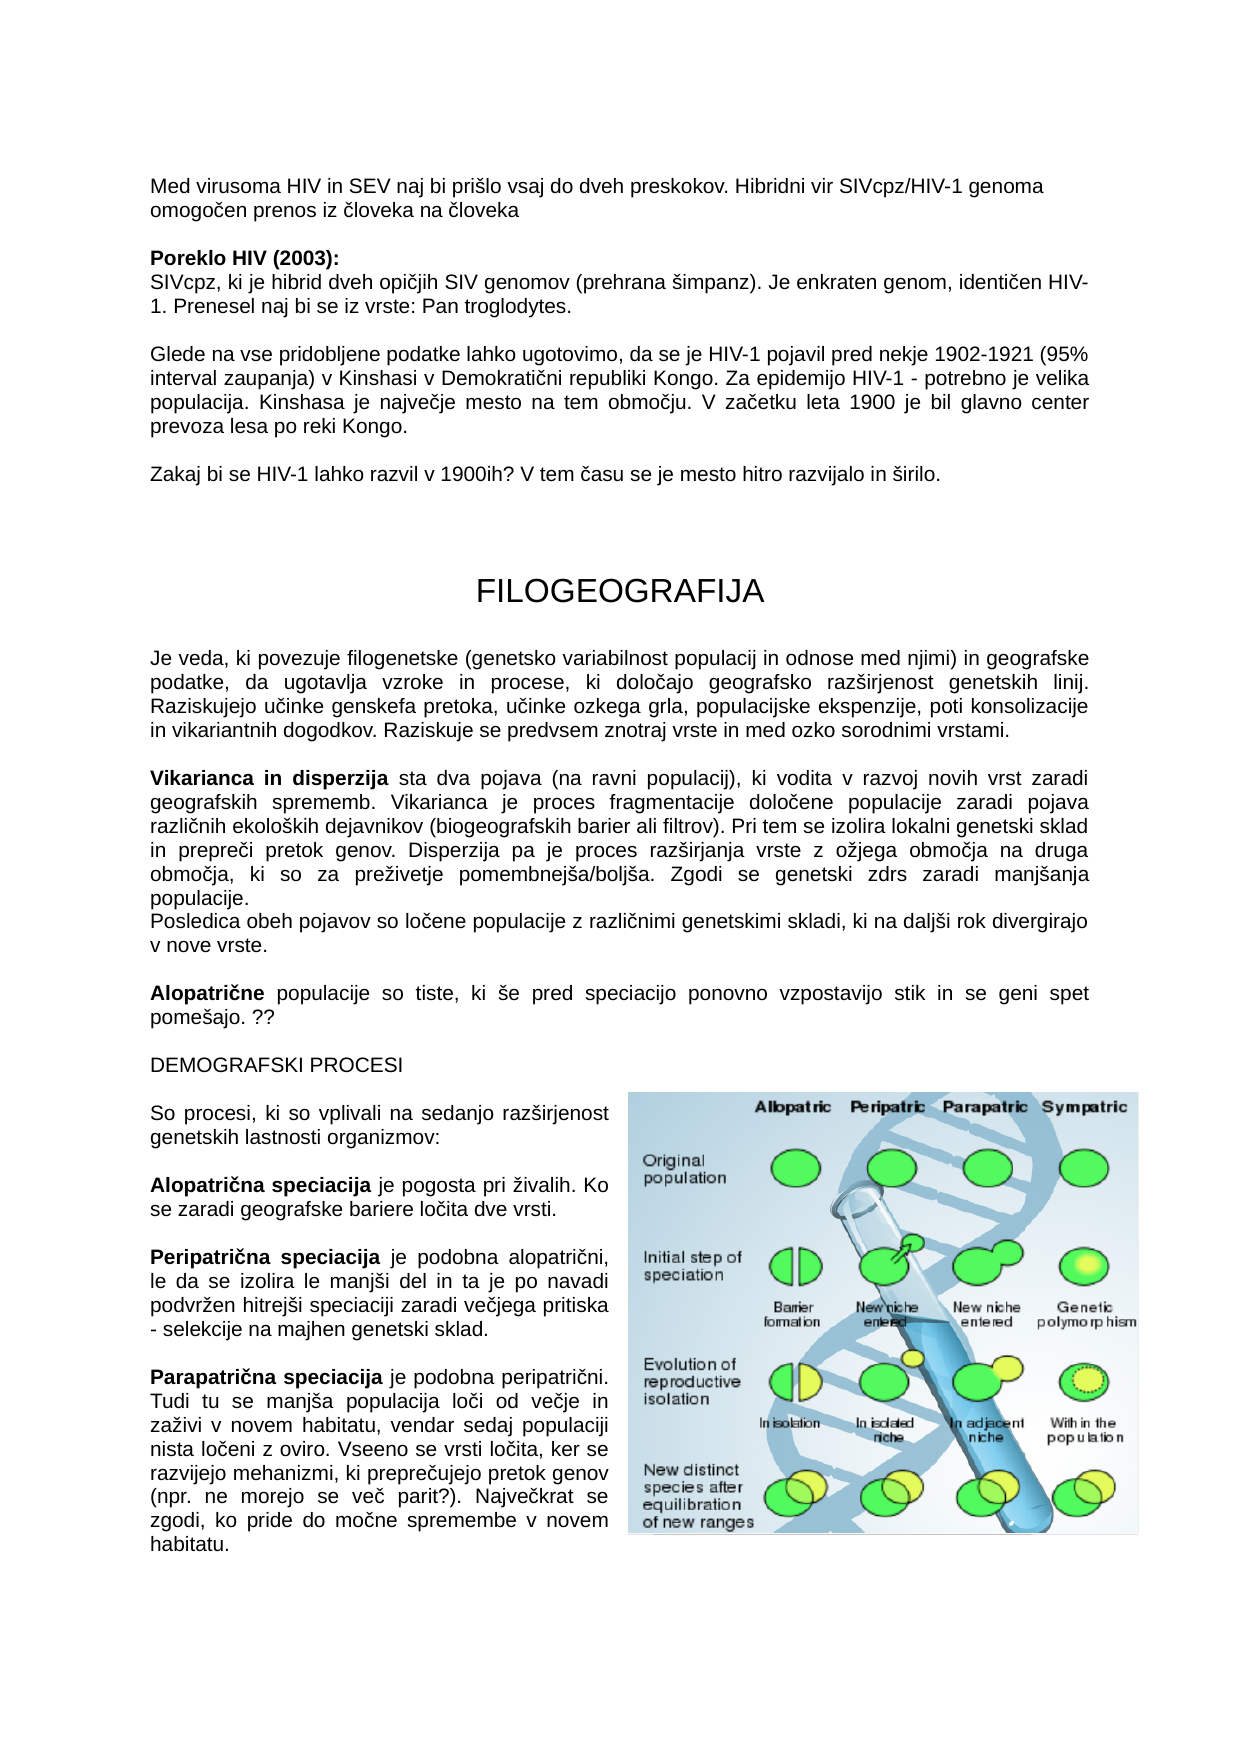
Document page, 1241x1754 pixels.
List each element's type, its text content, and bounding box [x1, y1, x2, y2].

text So procesi, ki so vplivali na sedanjo razširjenost genetskih lastnosti organizmov: [150, 1101, 628, 1149]
subtitle FILOGEOGRAFIJA [150, 571, 1090, 609]
text Alopatrične populacije so tiste, ki še pred speciacijo ponovno vzpostavijo stik in se geni spet pomešajo. ?? [150, 981, 1090, 1029]
text Je veda, ki povezuje filogenetske (genetsko variabilnost populacij in odnose med njimi) in geografske podatke, da ugotavlja vzroke in procese, ki določajo geografsko razširjenost genetskih linij. Raziskujejo učinke genskefa pretoka, učinke ozkega grla, populacijske ekspenzije, poti konsolizacije in vikariantnih dogodkov. Raziskuje se predvsem znotraj vrste in med ozko sorodnimi vrstami. [150, 646, 1090, 742]
text Poreklo HIV (2003): [150, 246, 1090, 270]
text Alopatrična speciacija je pogosta pri živalih. Ko se zaradi geografske bariere ločita dve vrsti. [150, 1173, 628, 1221]
text Vikarianca in disperzija sta dva pojava (na ravni populacij), ki vodita v razvoj novih vrst zaradi geografskih sprememb. Vikarianca je proces fragmentacije določene populacije zaradi pojava različnih ekoloških dejavnikov (biogeografskih barier ali filtrov). Pri tem se izolira lokalni genetski sklad in prepreči pretok genov. Disperzija pa je proces razširjanja vrste z ožjega območja na druga območja, ki so za preživetje pomembnejša/boljša. Zgodi se genetski zdrs zaradi manjšanja populacije. [150, 766, 1090, 909]
text Glede na vse pridobljene podatke lahko ugotovimo, da se je HIV-1 pojavil pred nekje 1902-1921 (95% interval zaupanja) v Kinshasi v Demokratični republiki Kongo. Za epidemijo HIV-1 - potrebno je velika populacija. Kinshasa je največje mesto na tem območju. V začetku leta 1900 je bil glavno center prevoza lesa po reki Kongo. [150, 342, 1090, 437]
picture [628, 1092, 1139, 1535]
text Posledica obeh pojavov so ločene populacije z različnimi genetskimi skladi, ki na daljši rok divergirajo v nove vrste. [150, 909, 1090, 957]
text Med virusoma HIV in SEV naj bi prišlo vsaj do dveh preskokov. Hibridni vir SIVcpz/HIV-1 genoma [150, 174, 1090, 198]
text Parapatrična speciacija je podobna peripatrični. Tudi tu se manjša populacija loči od večje in zaživi v novem habitatu, vendar sedaj populaciji nista ločeni z oviro. Vseeno se vrsti ločita, ker se razvijejo mehanizmi, ki preprečujejo pretok genov (npr. ne morejo se več parit?). Največkrat se zgodi, ko pride do močne spremembe v novem habitatu. [150, 1364, 1090, 1556]
text Zakaj bi se HIV-1 lahko razvil v 1900ih? V tem času se je mesto hitro razvijalo in širilo. [150, 461, 1090, 485]
text SIVcpz, ki je hibrid dveh opičjih SIV genomov (prehrana šimpanz). Je enkraten genom, identičen HIV-1. Prenesel naj bi se iz vrste: Pan troglodytes. [150, 270, 1090, 318]
text Peripatrična speciacija je podobna alopatrični, le da se izolira le manjši del in ta je po navadi podvržen hitrejši speciaciji zaradi večjega pritiska - selekcije na majhen genetski sklad. [150, 1245, 628, 1341]
text DEMOGRAFSKI PROCESI [150, 1053, 1090, 1077]
text omogočen prenos iz človeka na človeka [150, 198, 1090, 222]
